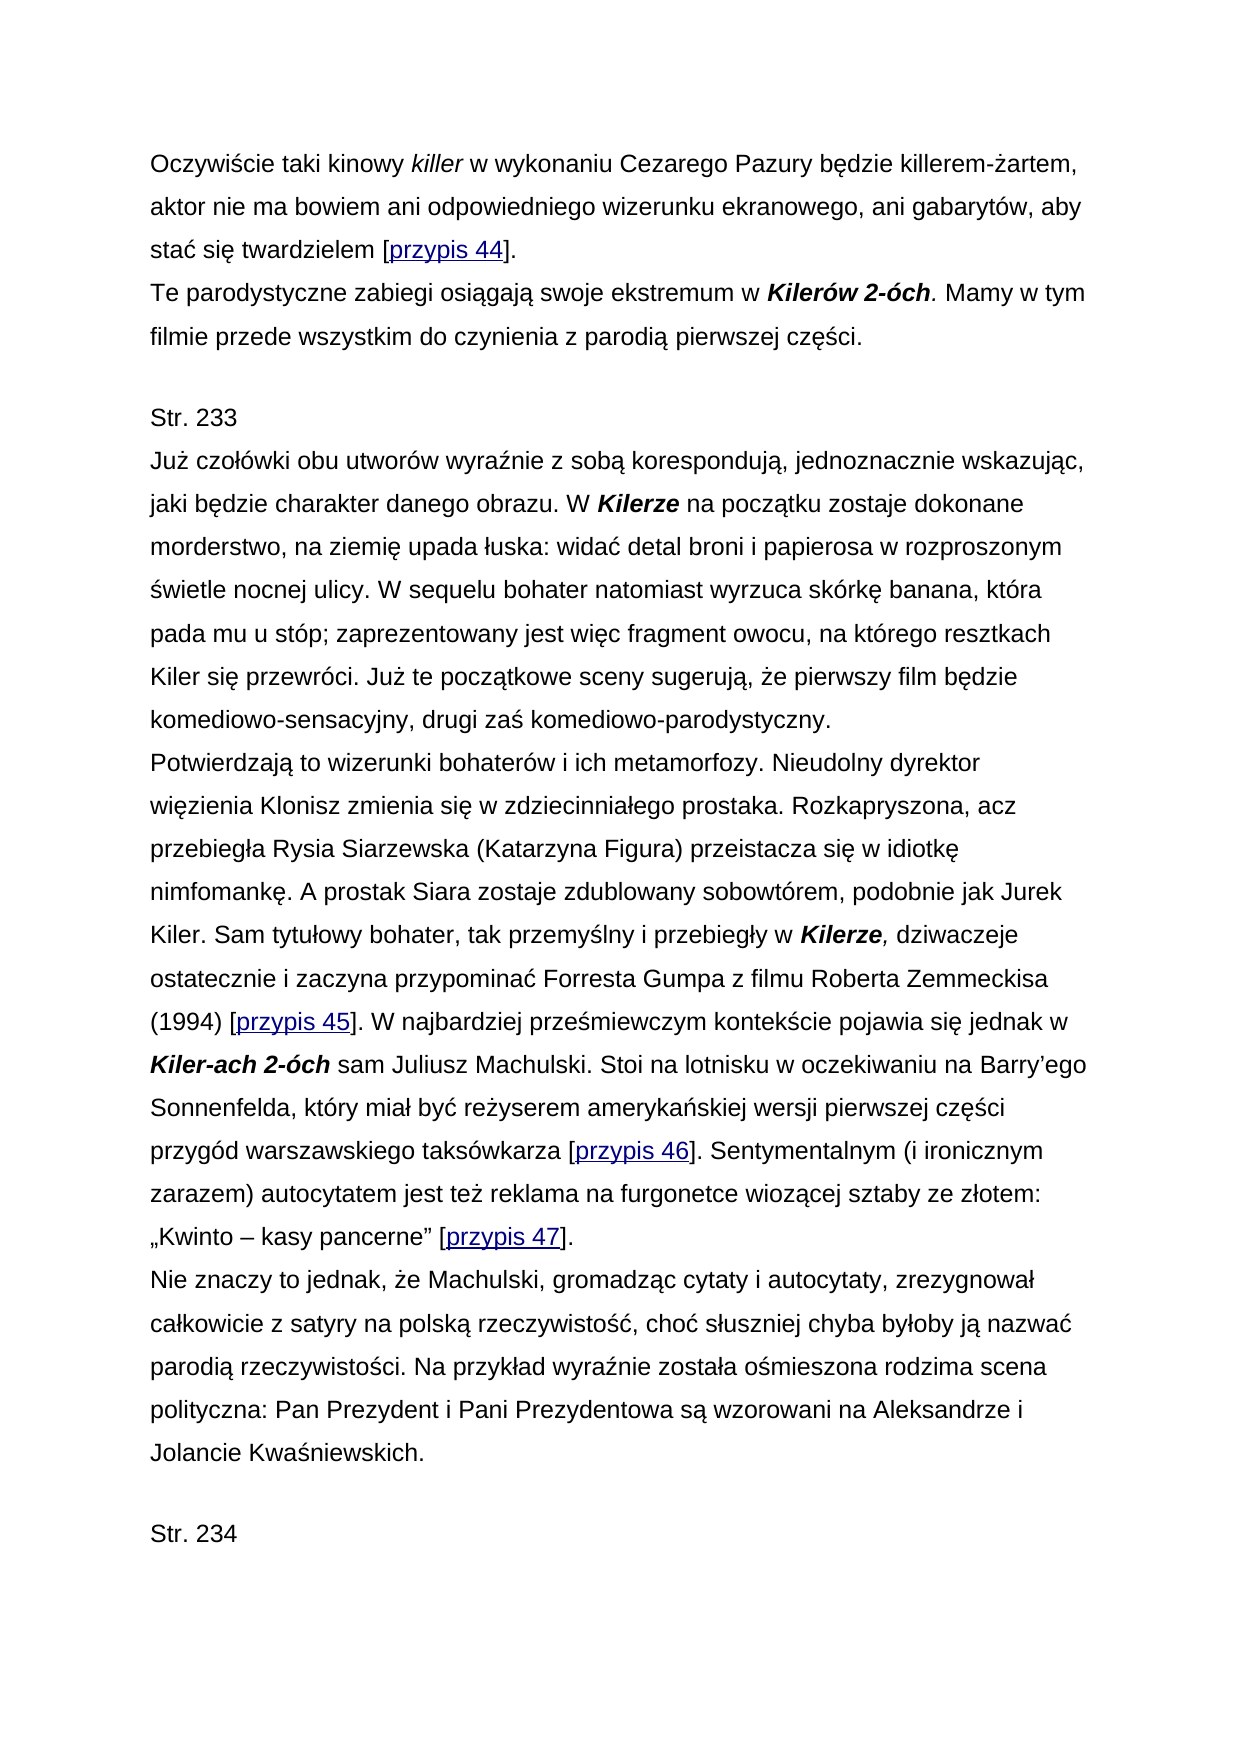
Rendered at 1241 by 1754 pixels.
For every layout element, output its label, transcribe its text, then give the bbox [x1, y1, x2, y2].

text Str. 233 [150, 403, 1091, 432]
text Potwierdzają to wizerunki bohaterów i ich metamorfozy. Nieudolny dyrektor więzienia Klonisz zmienia się w zdziecinniałego prostaka. Rozkapryszona, acz przebiegła Rysia Siarzewska (Katarzyna Figura) przeistacza się w idiotkę nimfomankę. A prostak Siara zostaje zdublowany sobowtórem, podobnie jak Jurek Kiler. Sam tytułowy bohater, tak przemyślny i przebiegły w Kilerze, dziwaczeje ostatecznie i zaczyna przypominać Forresta Gumpa z filmu Roberta Zemmeckisa (1994) [przypis 45]. W najbardziej prześmiewczym kontekście pojawia się jednak w Kiler-ach 2-óch sam Juliusz Machulski. Stoi na lotnisku w oczekiwaniu na Barry’ego Sonnenfelda, który miał być reżyserem amerykańskiej wersji pierwszej części przygód warszawskiego taksówkarza [przypis 46]. Sentymentalnym (i ironicznym zarazem) autocytatem jest też reklama na furgonetce wiozącej sztaby ze złotem: „Kwinto – kasy pancerne” [przypis 47]. [150, 748, 1091, 1251]
text Oczywiście taki kinowy killer w wykonaniu Cezarego Pazury będzie killerem-żartem, aktor nie ma bowiem ani odpowiedniego wizerunku ekranowego, ani gabarytów, aby stać się twardzielem [przypis 44]. [150, 149, 1091, 264]
text Str. 234 [150, 1519, 1091, 1548]
text Już czołówki obu utworów wyraźnie z sobą korespondują, jednoznacznie wskazując, jaki będzie charakter danego obrazu. W Kilerze na początku zostaje dokonane morderstwo, na ziemię upada łuska: widać detal broni i papierosa w rozproszonym świetle nocnej ulicy. W sequelu bohater natomiast wyrzuca skórkę banana, która pada mu u stóp; zaprezentowany jest więc fragment owocu, na którego resztkach Kiler się przewróci. Już te początkowe sceny sugerują, że pierwszy film będzie komediowo-sensacyjny, drugi zaś komediowo-parodystyczny. [150, 446, 1091, 733]
text Nie znaczy to jednak, że Machulski, gromadząc cytaty i autocytaty, zrezygnował całkowicie z satyry na polską rzeczywistość, choć słuszniej chyba byłoby ją nazwać parodią rzeczywistości. Na przykład wyraźnie została ośmieszona rodzima scena polityczna: Pan Prezydent i Pani Prezydentowa są wzorowani na Aleksandrze i Jolancie Kwaśniewskich. [150, 1265, 1091, 1467]
text Te parodystyczne zabiegi osiągają swoje ekstremum w Kilerów 2-óch. Mamy w tym filmie przede wszystkim do czynienia z parodią pierwszej części. [150, 278, 1091, 350]
